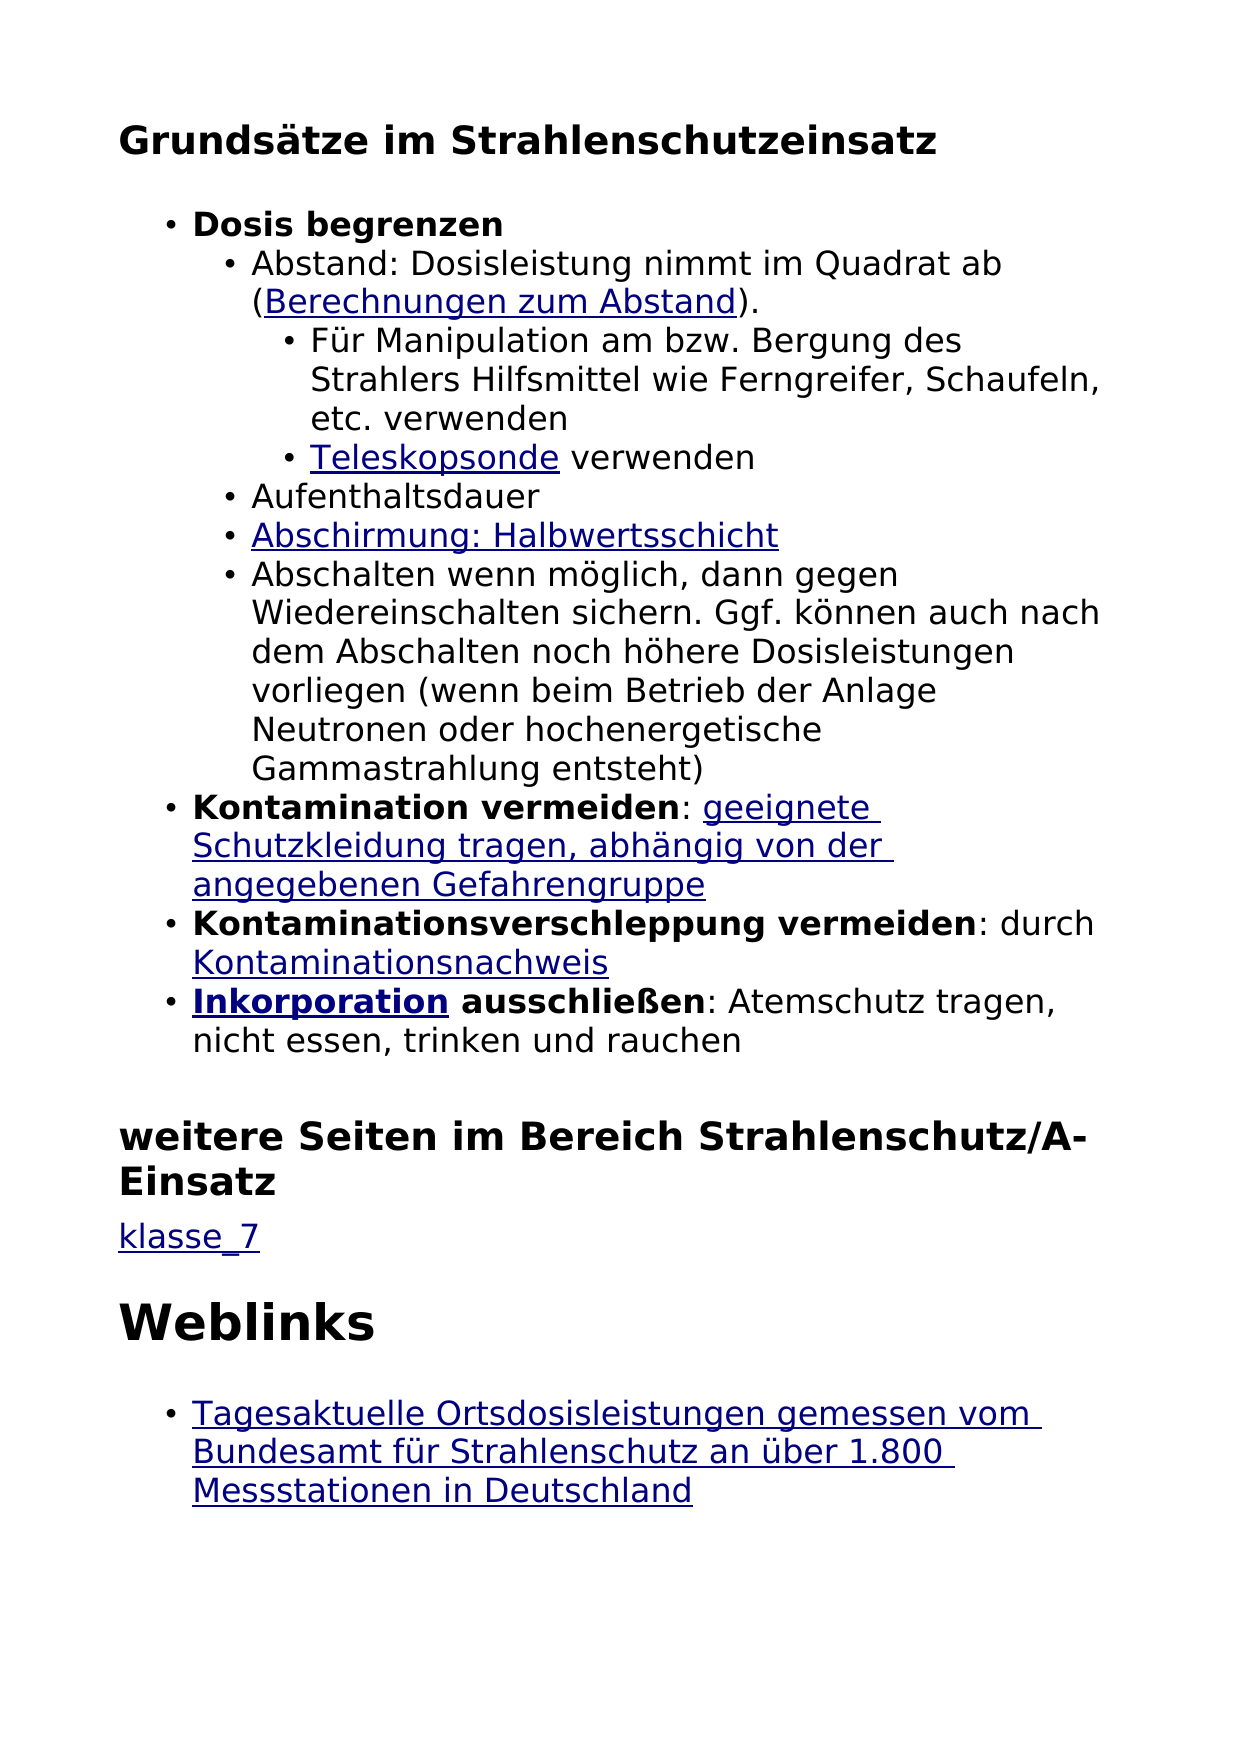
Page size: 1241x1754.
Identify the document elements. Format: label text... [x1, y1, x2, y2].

list Tagesaktuelle Ortsdosisleistungen gemessen vom Bundesamt für Strahlenschutz an über 1.800 Messstationen in Deutschland [177, 1394, 1122, 1511]
subtitle Grundsätze im Strahlenschutzeinsatz [118, 118, 1122, 163]
list Abstand: Dosisleistung nimmt im Quadrat ab (Berechnungen zum Abstand). [236, 244, 1122, 322]
list Dosis begrenzen [177, 205, 1122, 244]
list Inkorporation ausschließen: Atemschutz tragen, nicht essen, trinken und rauchen [177, 982, 1122, 1060]
list Abschirmung: Halbwertsschicht [236, 516, 1122, 555]
subtitle Weblinks [118, 1294, 1122, 1352]
list Teleskopsonde verwenden [295, 438, 1122, 477]
list Aufenthaltsdauer [236, 477, 1122, 516]
list Kontaminationsverschleppung vermeiden: durch Kontaminationsnachweis [177, 905, 1122, 982]
subtitle weitere Seiten im Bereich Strahlenschutz/A-Einsatz [118, 1114, 1122, 1205]
text klasse_7 [118, 1217, 1122, 1256]
list Für Manipulation am bzw. Bergung des Strahlers Hilfsmittel wie Ferngreifer, Schaufeln, etc. verwenden [295, 322, 1122, 438]
list Abschalten wenn möglich, dann gegen Wiedereinschalten sichern. Ggf. können auch nach dem Abschalten noch höhere Dosisleistungen vorliegen (wenn beim Betrieb der Anlage Neutronen oder hochenergetische Gammastrahlung entsteht) [236, 555, 1122, 788]
list Kontamination vermeiden: geeignete Schutzkleidung tragen, abhängig von der angegebenen Gefahrengruppe [177, 788, 1122, 905]
